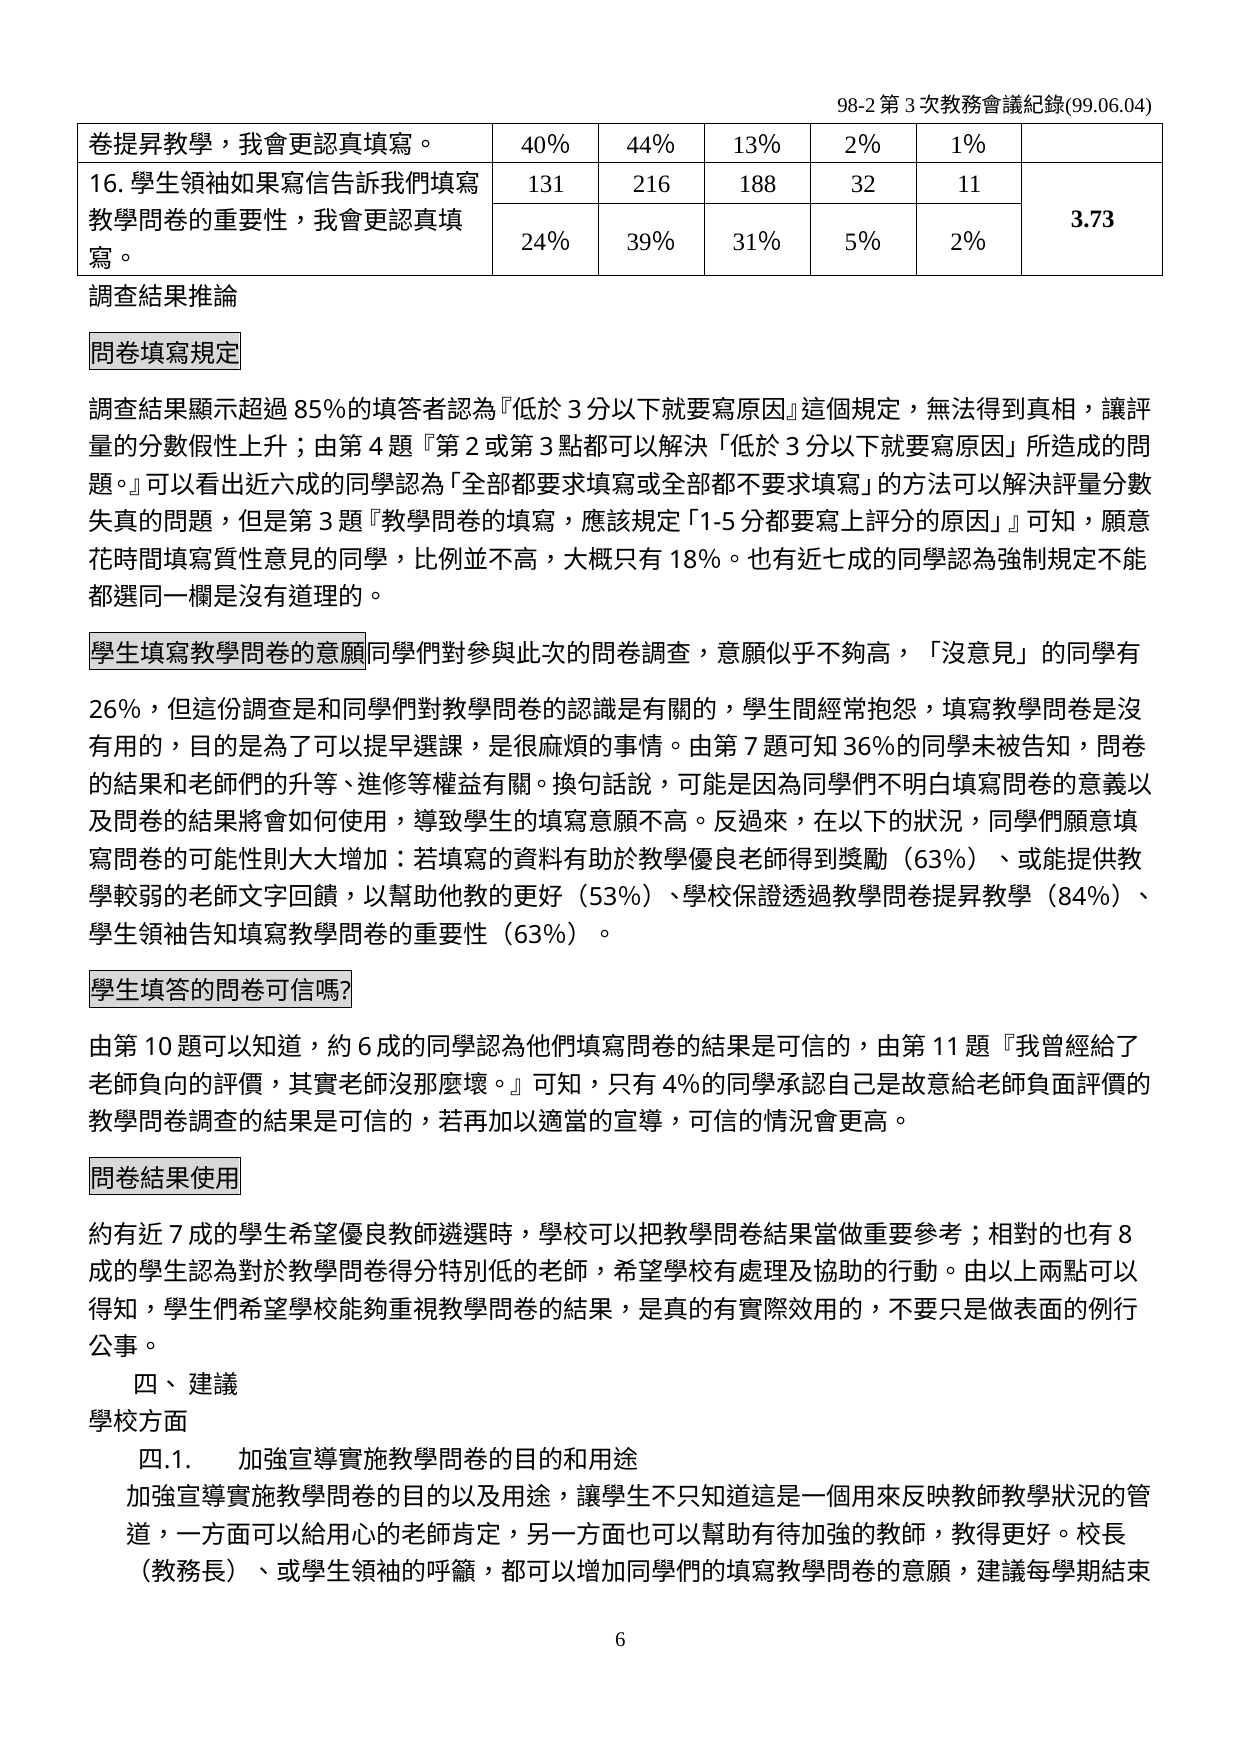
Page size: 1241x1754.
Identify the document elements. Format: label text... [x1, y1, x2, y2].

table_cell 2％ [917, 204, 1021, 275]
table_cell 1％ [917, 124, 1021, 162]
table_cell 16. 學生領袖如果寫信告訴我們填寫教學問卷的重要性，我會更認真填寫。 [78, 163, 492, 275]
table_cell 13％ [705, 124, 810, 162]
text 學生填答的問卷可信嗎? [89, 951, 1152, 1026]
table_cell 2％ [811, 124, 916, 162]
table_cell 39％ [599, 204, 704, 275]
text 問卷填寫規定 [89, 314, 1152, 389]
text 加強宣導實施教學問卷的目的以及用途，讓學生不只知道這是一個用來反映教師教學狀況的管道，一方面可以給用心的老師肯定，另一方面也可以幫助有待加強的教師，教得更好。校長（教務長）、或學生領袖的呼籲，都可以增加同學們的填寫教學問卷的意願，建議每學期結束前，由校長（或教務長）與學生領袖寫聯名信，告知同學學校會看重教學問卷的結果，同學們用心填寫，有助於學校創造出優良的教學環境以及品質，這個做法會讓同學有更高的填答意願。 [126, 1476, 1152, 1589]
table_cell 44％ [599, 124, 704, 162]
table_cell 5％ [811, 204, 916, 275]
table_cell 216 [599, 163, 704, 203]
table_cell [1022, 124, 1162, 162]
table_cell 40％ [493, 124, 598, 162]
table_cell 11 [917, 163, 1021, 203]
table_cell 188 [705, 163, 810, 203]
table_cell 3.73 [1022, 163, 1162, 275]
text 由第10題可以知道，約6成的同學認為他們填寫問卷的結果是可信的，由第11題『我曾經給了老師負向的評價，其實老師沒那麼壞。』可知，只有4％的同學承認自己是故意給老師負面評價的，教學問卷調查的結果是可信的，若再加以適當的宣導，可信的情況會更高。 [89, 1026, 1152, 1139]
table_cell 24％ [493, 204, 598, 275]
list 建議 [133, 1364, 1152, 1401]
text 學校方面 [89, 1401, 1152, 1439]
table_cell 31％ [705, 204, 810, 275]
text 調查結果顯示超過85％的填答者認為『低於3分以下就要寫原因』這個規定，無法得到真相，讓評量的分數假性上升；由第4題『第2或第3點都可以解決「低於3分以下就要寫原因」所造成的問題。』可以看出近六成的同學認為「全部都要求填寫或全部都不要求填寫」的方法可以解決評量分數失真的問題，但是第3題『教學問卷的填寫，應該規定「1-5分都要寫上評分的原因」』可知，願意花時間填寫質性意見的同學，比例並不高，大概只有18％。也有近七成的同學認為強制規定不能都選同一欄是沒有道理的。 [89, 389, 1152, 614]
text 學生填寫教學問卷的意願同學們對參與此次的問卷調查，意願似乎不夠高，「沒意見」的同學有26％，但這份調查是和同學們對教學問卷的認識是有關的，學生間經常抱怨，填寫教學問卷是沒有用的，目的是為了可以提早選課，是很麻煩的事情。由第7題可知36％的同學未被告知，問卷的結果和老師們的升等、進修等權益有關。換句話說，可能是因為同學們不明白填寫問卷的意義以及問卷的結果將會如何使用，導致學生的填寫意願不高。反過來，在以下的狀況，同學們願意填寫問卷的可能性則大大增加：若填寫的資料有助於教學優良老師得到獎勵（63％）、或能提供教學較弱的老師文字回饋，以幫助他教的更好（53％）、學校保證透過教學問卷提昇教學（84％）、學生領袖告知填寫教學問卷的重要性（63％）。 [89, 614, 1152, 951]
list 加強宣導實施教學問卷的目的和用途 [139, 1439, 1152, 1476]
table_cell 131 [493, 163, 598, 203]
text 約有近7成的學生希望優良教師遴選時，學校可以把教學問卷結果當做重要參考；相對的也有8成的學生認為對於教學問卷得分特別低的老師，希望學校有處理及協助的行動。由以上兩點可以得知，學生們希望學校能夠重視教學問卷的結果，是真的有實際效用的，不要只是做表面的例行公事。 [89, 1214, 1152, 1364]
table_cell 32 [811, 163, 916, 203]
text 調查結果推論 [89, 276, 1152, 314]
text 問卷結果使用 [89, 1139, 1152, 1214]
table_cell 卷提昇教學，我會更認真填寫。 [78, 124, 492, 162]
